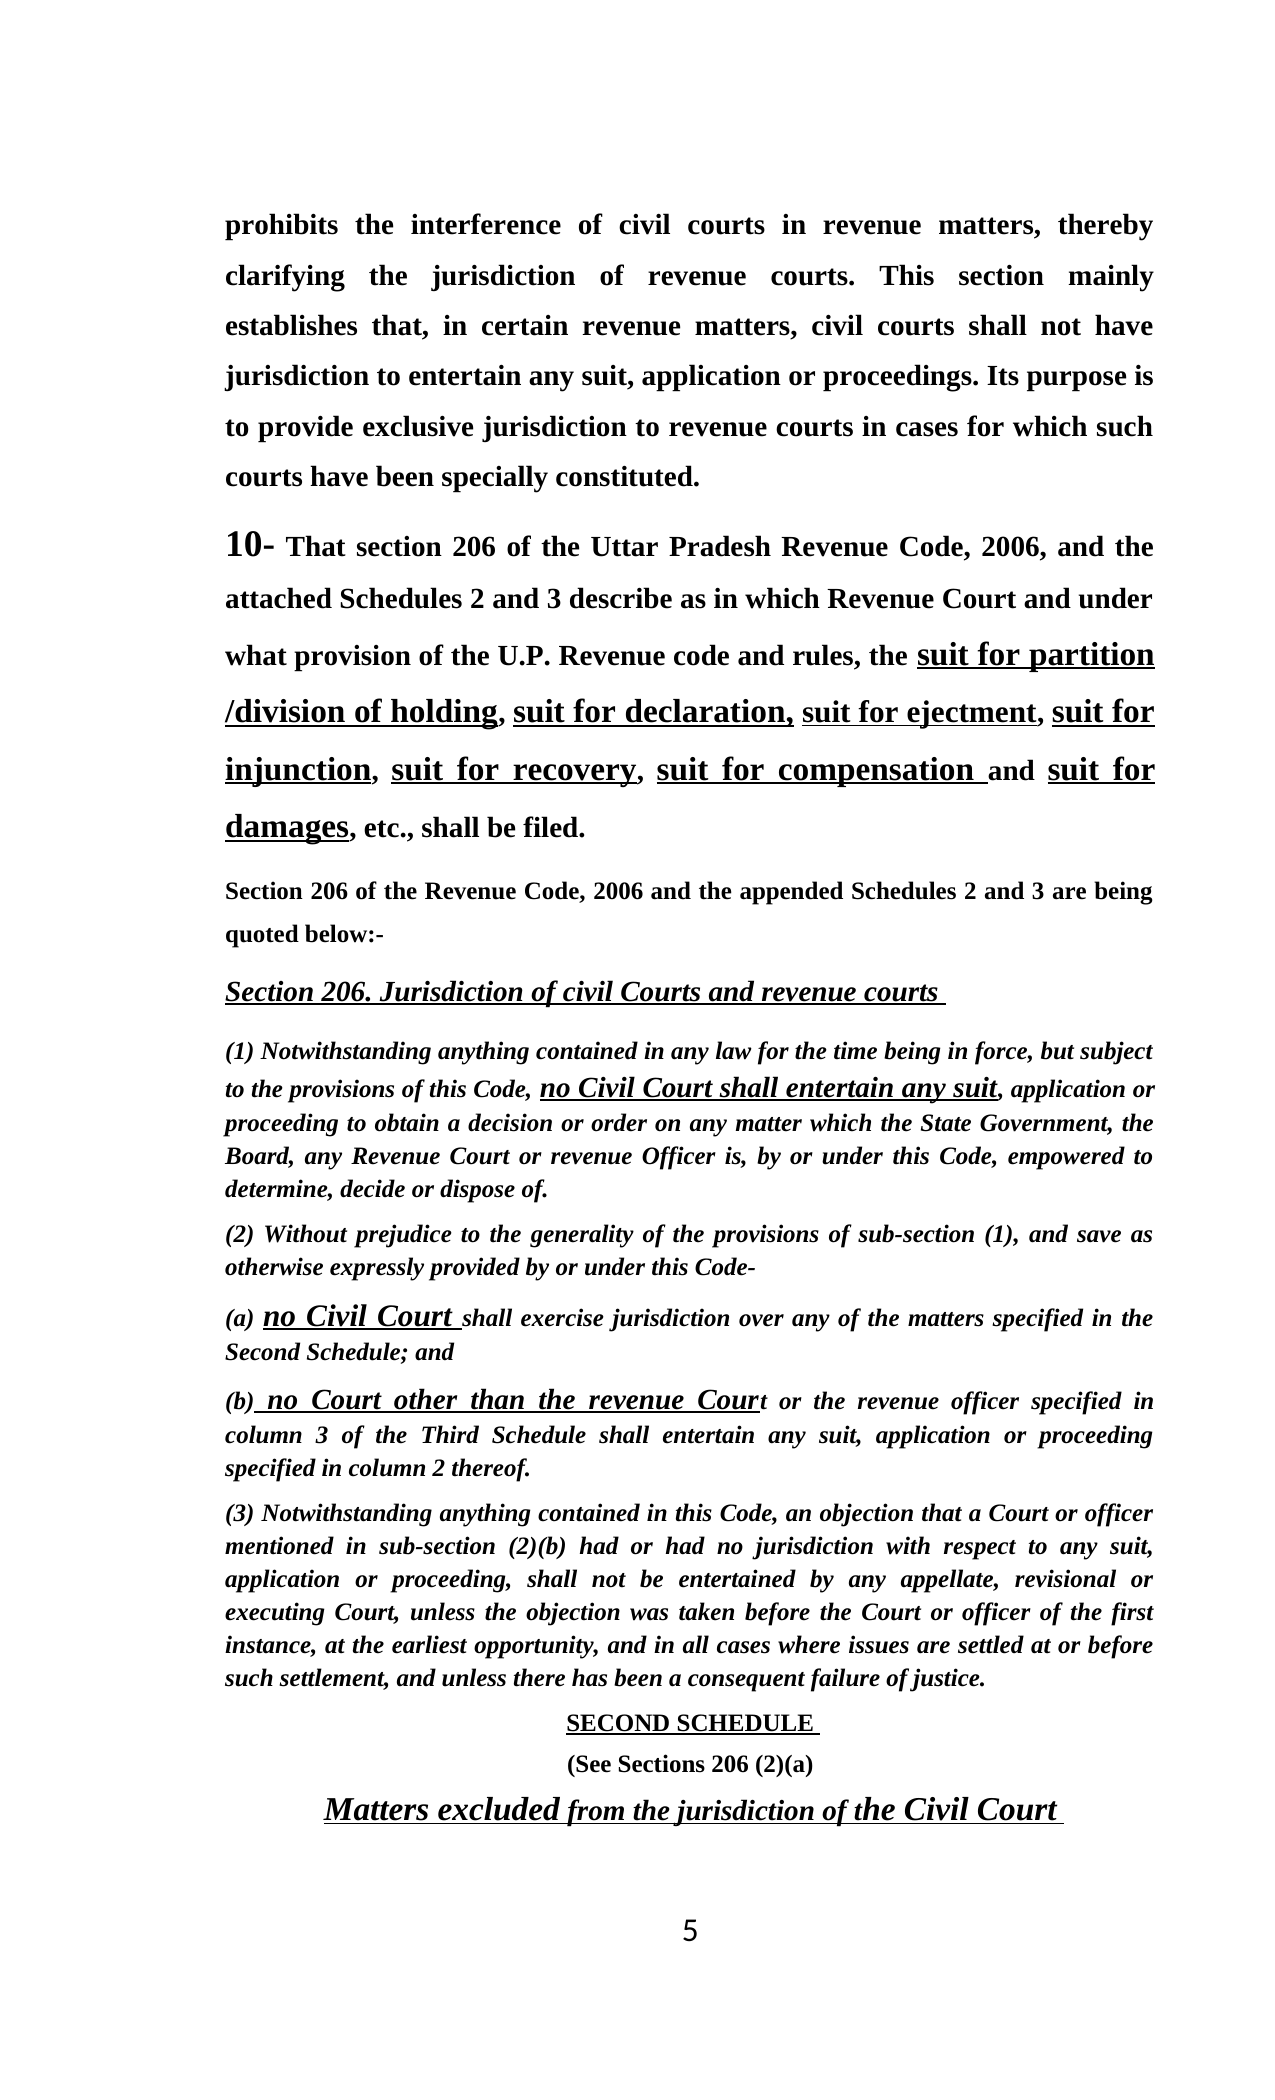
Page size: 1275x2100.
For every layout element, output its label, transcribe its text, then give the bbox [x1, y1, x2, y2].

text (2) Without prejudice to the generality of the provisions of sub-section (1), and save as otherwise expressly provided by or under this Code- [225, 1219, 1155, 1281]
text Matters excluded from the jurisdiction of the Civil Court [225, 1790, 1155, 1828]
text (a) no Civil Court shall exercise jurisdiction over any of the matters specified in the Second Schedule; and [225, 1297, 1155, 1366]
text SECOND SCHEDULE [225, 1708, 1155, 1737]
text (3) Notwithstanding anything contained in this Code, an objection that a Court or officer mentioned in sub-section (2)(b) had or had no jurisdiction with respect to any suit, application or proceeding, shall not be entertained by any appellate, revisional or executing Court, unless the objection was taken before the Court or officer of the first instance, at the earliest opportunity, and in all cases where issues are settled at or before such settlement, and unless there has been a consequent failure of justice. [225, 1498, 1155, 1692]
text (See Sections 206 (2)(a) [225, 1749, 1155, 1778]
text (1) Notwithstanding anything contained in any law for the time being in force, but subject to the provisions of this Code, no Civil Court shall entertain any suit, application or proceeding to obtain a decision or order on any matter which the State Government, the Board, any Revenue Court or revenue Officer is, by or under this Code, empowered to determine, decide or dispose of. [225, 1036, 1155, 1203]
text Section 206 of the Revenue Code, 2006 and the appended Schedules 2 and 3 are being quoted below:- [225, 876, 1155, 948]
text prohibits the interference of civil courts in revenue matters, thereby clarifying the jurisdiction of revenue courts. This section mainly establishes that, in certain revenue matters, civil courts shall not have jurisdiction to entertain any suit, application or proceedings. Its purpose is to provide exclusive jurisdiction to revenue courts in cases for which such courts have been specially constituted. [225, 207, 1155, 493]
text 10- That section 206 of the Uttar Pradesh Revenue Code, 2006, and the attached Schedules 2 and 3 describe as in which Revenue Court and under what provision of the U.P. Revenue code and rules, the suit for partition /division of holding, suit for declaration, suit for ejectment, suit for injunction, suit for recovery, suit for compensation and suit for damages, etc., shall be filed. [225, 521, 1155, 845]
text Section 206. Jurisdiction of civil Courts and revenue courts [225, 974, 1155, 1008]
text (b) no Court other than the revenue Court or the revenue officer specified in column 3 of the Third Schedule shall entertain any suit, application or proceeding specified in column 2 thereof. [225, 1382, 1155, 1482]
